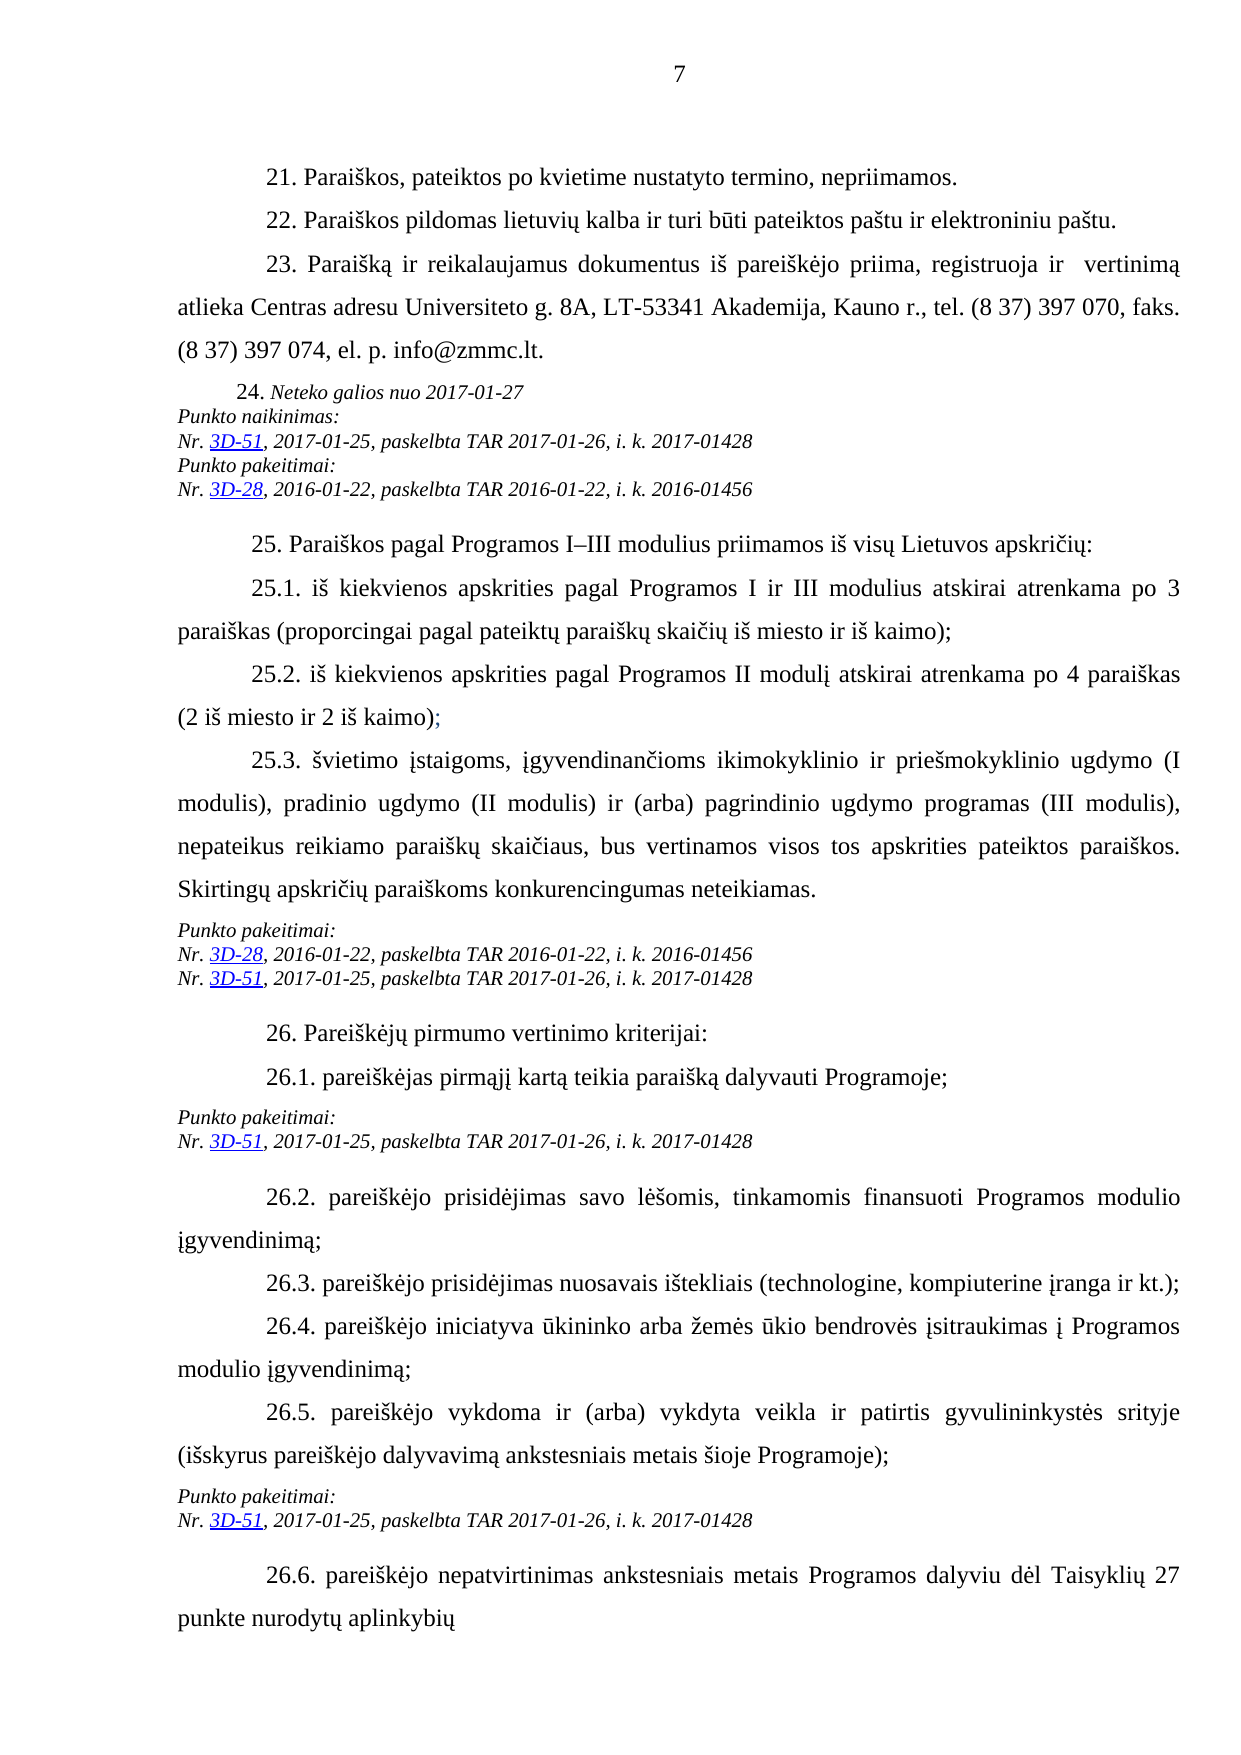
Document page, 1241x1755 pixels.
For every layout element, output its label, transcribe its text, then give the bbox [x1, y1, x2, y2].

text Nr. 3D-51, 2017-01-25, paskelbta TAR 2017-01-26, i. k. 2017-01428 [177, 966, 1181, 990]
text Nr. 3D-28, 2016-01-22, paskelbta TAR 2016-01-22, i. k. 2016-01456 [177, 942, 1181, 966]
text 26.3. pareiškėjo prisidėjimas nuosavais ištekliais (technologine, kompiuterine įranga ir kt.); [177, 1268, 1181, 1297]
text 26. Pareiškėjų pirmumo vertinimo kriterijai: [177, 1018, 1181, 1047]
text Nr. 3D-51, 2017-01-25, paskelbta TAR 2017-01-26, i. k. 2017-01428 [177, 1508, 1181, 1532]
text 24. Neteko galios nuo 2017-01-27 [177, 378, 1181, 404]
text 23. Paraišką ir reikalaujamus dokumentus iš pareiškėjo priima, registruoja ir vertinimą atlieka Centras adresu Universiteto g. 8A, LT-53341 Akademija, Kauno r., tel. (8 37) 397 070, faks. (8 37) 397 074, el. p. info@zmmc.lt. [177, 249, 1181, 364]
text 25.2. iš kiekvienos apskrities pagal Programos II modulį atskirai atrenkama po 4 paraiškas (2 iš miesto ir 2 iš kaimo); [177, 659, 1181, 731]
text Punkto pakeitimai: [177, 918, 1181, 942]
text Punkto naikinimas: [177, 404, 1181, 428]
text Punkto pakeitimai: [177, 453, 1181, 477]
text 26.1. pareiškėjas pirmąjį kartą teikia paraišką dalyvauti Programoje; [177, 1062, 1181, 1090]
text Nr. 3D-28, 2016-01-22, paskelbta TAR 2016-01-22, i. k. 2016-01456 [177, 477, 1181, 501]
text 25.1. iš kiekvienos apskrities pagal Programos I ir III modulius atskirai atrenkama po 3 paraiškas (proporcingai pagal pateiktų paraiškų skaičių iš miesto ir iš kaimo); [177, 573, 1181, 644]
text Nr. 3D-51, 2017-01-25, paskelbta TAR 2017-01-26, i. k. 2017-01428 [177, 428, 1181, 453]
text 26.2. pareiškėjo prisidėjimas savo lėšomis, tinkamomis finansuoti Programos modulio įgyvendinimą; [177, 1182, 1181, 1253]
text 26.6. pareiškėjo nepatvirtinimas ankstesniais metais Programos dalyviu dėl Taisyklių 27 punkte nurodytų aplinkybių [177, 1560, 1181, 1632]
text 26.5. pareiškėjo vykdoma ir (arba) vykdyta veikla ir patirtis gyvulininkystės srityje (išskyrus pareiškėjo dalyvavimą ankstesniais metais šioje Programoje); [177, 1397, 1181, 1469]
text 25. Paraiškos pagal Programos I–III modulius priimamos iš visų Lietuvos apskričių: [177, 529, 1181, 558]
text Punkto pakeitimai: [177, 1105, 1181, 1129]
text 21. Paraiškos, pateiktos po kvietime nustatyto termino, nepriimamos. [177, 162, 1181, 191]
text 26.4. pareiškėjo iniciatyva ūkininko arba žemės ūkio bendrovės įsitraukimas į Programos modulio įgyvendinimą; [177, 1311, 1181, 1383]
text 22. Paraiškos pildomas lietuvių kalba ir turi būti pateiktos paštu ir elektroniniu paštu. [177, 206, 1181, 234]
text Nr. 3D-51, 2017-01-25, paskelbta TAR 2017-01-26, i. k. 2017-01428 [177, 1129, 1181, 1153]
text Punkto pakeitimai: [177, 1483, 1181, 1508]
text 25.3. švietimo įstaigoms, įgyvendinančioms ikimokyklinio ir priešmokyklinio ugdymo (I modulis), pradinio ugdymo (II modulis) ir (arba) pagrindinio ugdymo programas (III modulis), nepateikus reikiamo paraiškų skaičiaus, bus vertinamos visos tos apskrities pateiktos paraiškos. Skirtingų apskričių paraiškoms konkurencingumas neteikiamas. [177, 745, 1181, 903]
